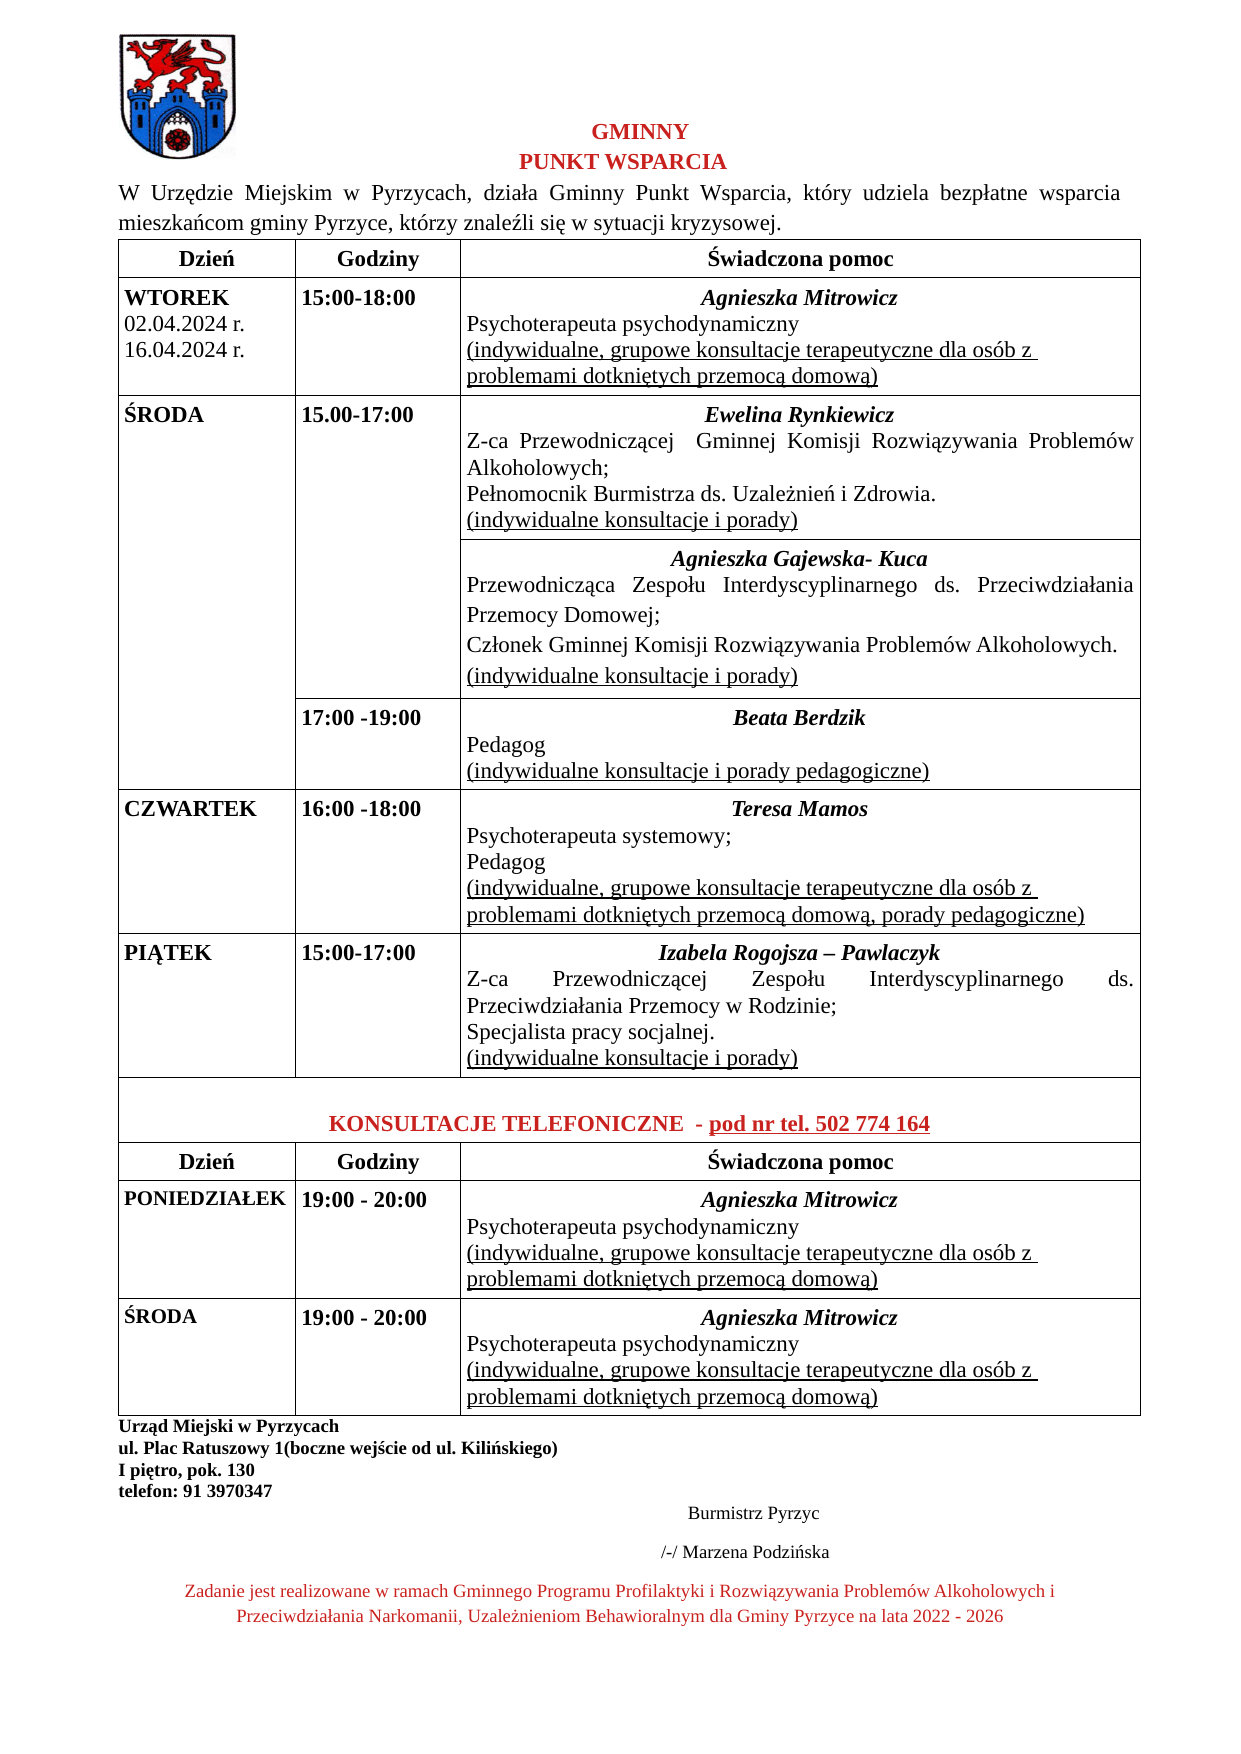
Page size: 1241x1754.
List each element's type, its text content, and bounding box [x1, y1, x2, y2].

table_header Świadczona pomoc [461, 240, 1140, 277]
table_cell 15.00-17:00 [296, 396, 460, 698]
table_cell 15:00-18:00 [296, 278, 460, 395]
table_cell Beata Berdzik Pedagog (indywidualne konsultacje i porady pedagogiczne) [461, 699, 1140, 789]
table_cell 16:00 -18:00 [296, 790, 460, 933]
table_cell Świadczona pomoc [461, 1143, 1140, 1180]
text W Urzędzie Miejskim w Pyrzycach, działa Gminny Punkt Wsparcia, który udziela bezpłatne wsparcia mieszkańcom gminy Pyrzyce, którzy znaleźli się w sytuacji kryzysowej. [118, 178, 1122, 235]
table_cell 19:00 - 20:00 [296, 1181, 460, 1297]
table_header Godziny [296, 240, 460, 277]
table_cell ŚRODA [119, 1299, 295, 1415]
text PUNKT WSPARCIA [118, 148, 1122, 175]
table_header Dzień [119, 240, 295, 277]
text GMINNY [236, 118, 1122, 144]
table_cell Agnieszka Mitrowicz Psychoterapeuta psychodynamiczny (indywidualne, grupowe konsultacje terapeutyczne dla osób z problemami dotkniętych przemocą domową) [461, 278, 1140, 395]
table_cell Agnieszka Mitrowicz Psychoterapeuta psychodynamiczny (indywidualne, grupowe konsultacje terapeutyczne dla osób z problemami dotkniętych przemocą domową) [461, 1181, 1140, 1297]
table_cell PONIEDZIAŁEK [119, 1181, 295, 1297]
table_cell Godziny [296, 1143, 460, 1180]
table_cell 17:00 -19:00 [296, 699, 460, 789]
text Zadanie jest realizowane w ramach Gminnego Programu Profilaktyki i Rozwiązywania Problemów Alkoholowych i Przeciwdziałania Narkomanii, Uzależnieniom Behawioralnym dla Gminy Pyrzyce na lata 2022 - 2026 [118, 1580, 1122, 1627]
table_cell Agnieszka Mitrowicz Psychoterapeuta psychodynamiczny (indywidualne, grupowe konsultacje terapeutyczne dla osób z problemami dotkniętych przemocą domową) [461, 1299, 1140, 1415]
table_cell PIĄTEK [119, 934, 295, 1077]
table_cell Izabela Rogojsza – Pawlaczyk Z-ca Przewodniczącej Zespołu Interdyscyplinarnego ds. Przeciwdziałania Przemocy w Rodzinie; Specjalista pracy socjalnej. (indywidualne konsultacje i porady) [461, 934, 1140, 1077]
text ul. Plac Ratuszowy 1(boczne wejście od ul. Kilińskiego) [118, 1437, 1122, 1458]
table_header KONSULTACJE TELEFONICZNE - pod nr tel. 502 774 164 [119, 1078, 1140, 1142]
table_cell Teresa Mamos Psychoterapeuta systemowy; Pedagog (indywidualne, grupowe konsultacje terapeutyczne dla osób z problemami dotkniętych przemocą domową, porady pedagogiczne) [461, 790, 1140, 933]
table_cell Ewelina Rynkiewicz Z-ca Przewodniczącej Gminnej Komisji Rozwiązywania Problemów Alkoholowych; Pełnomocnik Burmistrza ds. Uzależnień i Zdrowia. (indywidualne konsultacje i porady) [461, 396, 1140, 538]
table_cell WTOREK 02.04.2024 r. 16.04.2024 r. [119, 278, 295, 395]
table_cell 15:00-17:00 [296, 934, 460, 1077]
table_cell 19:00 - 20:00 [296, 1299, 460, 1415]
text Urząd Miejski w Pyrzycach [118, 1416, 1122, 1437]
table_cell CZWARTEK [119, 790, 295, 933]
text /-/ Marzena Podzińska [118, 1541, 1122, 1563]
text telefon: 91 3970347 [118, 1480, 1122, 1502]
text Burmistrz Pyrzyc [118, 1502, 1122, 1523]
table_cell Dzień [119, 1143, 295, 1180]
text I piętro, pok. 130 [118, 1458, 1122, 1480]
table_cell ŚRODA [119, 396, 295, 789]
table_cell Agnieszka Gajewska- Kuca Przewodnicząca Zespołu Interdyscyplinarnego ds. Przeciwdziałania Przemocy Domowej; Członek Gminnej Komisji Rozwiązywania Problemów Alkoholowych. (indywidualne konsultacje i porady) [461, 540, 1140, 698]
